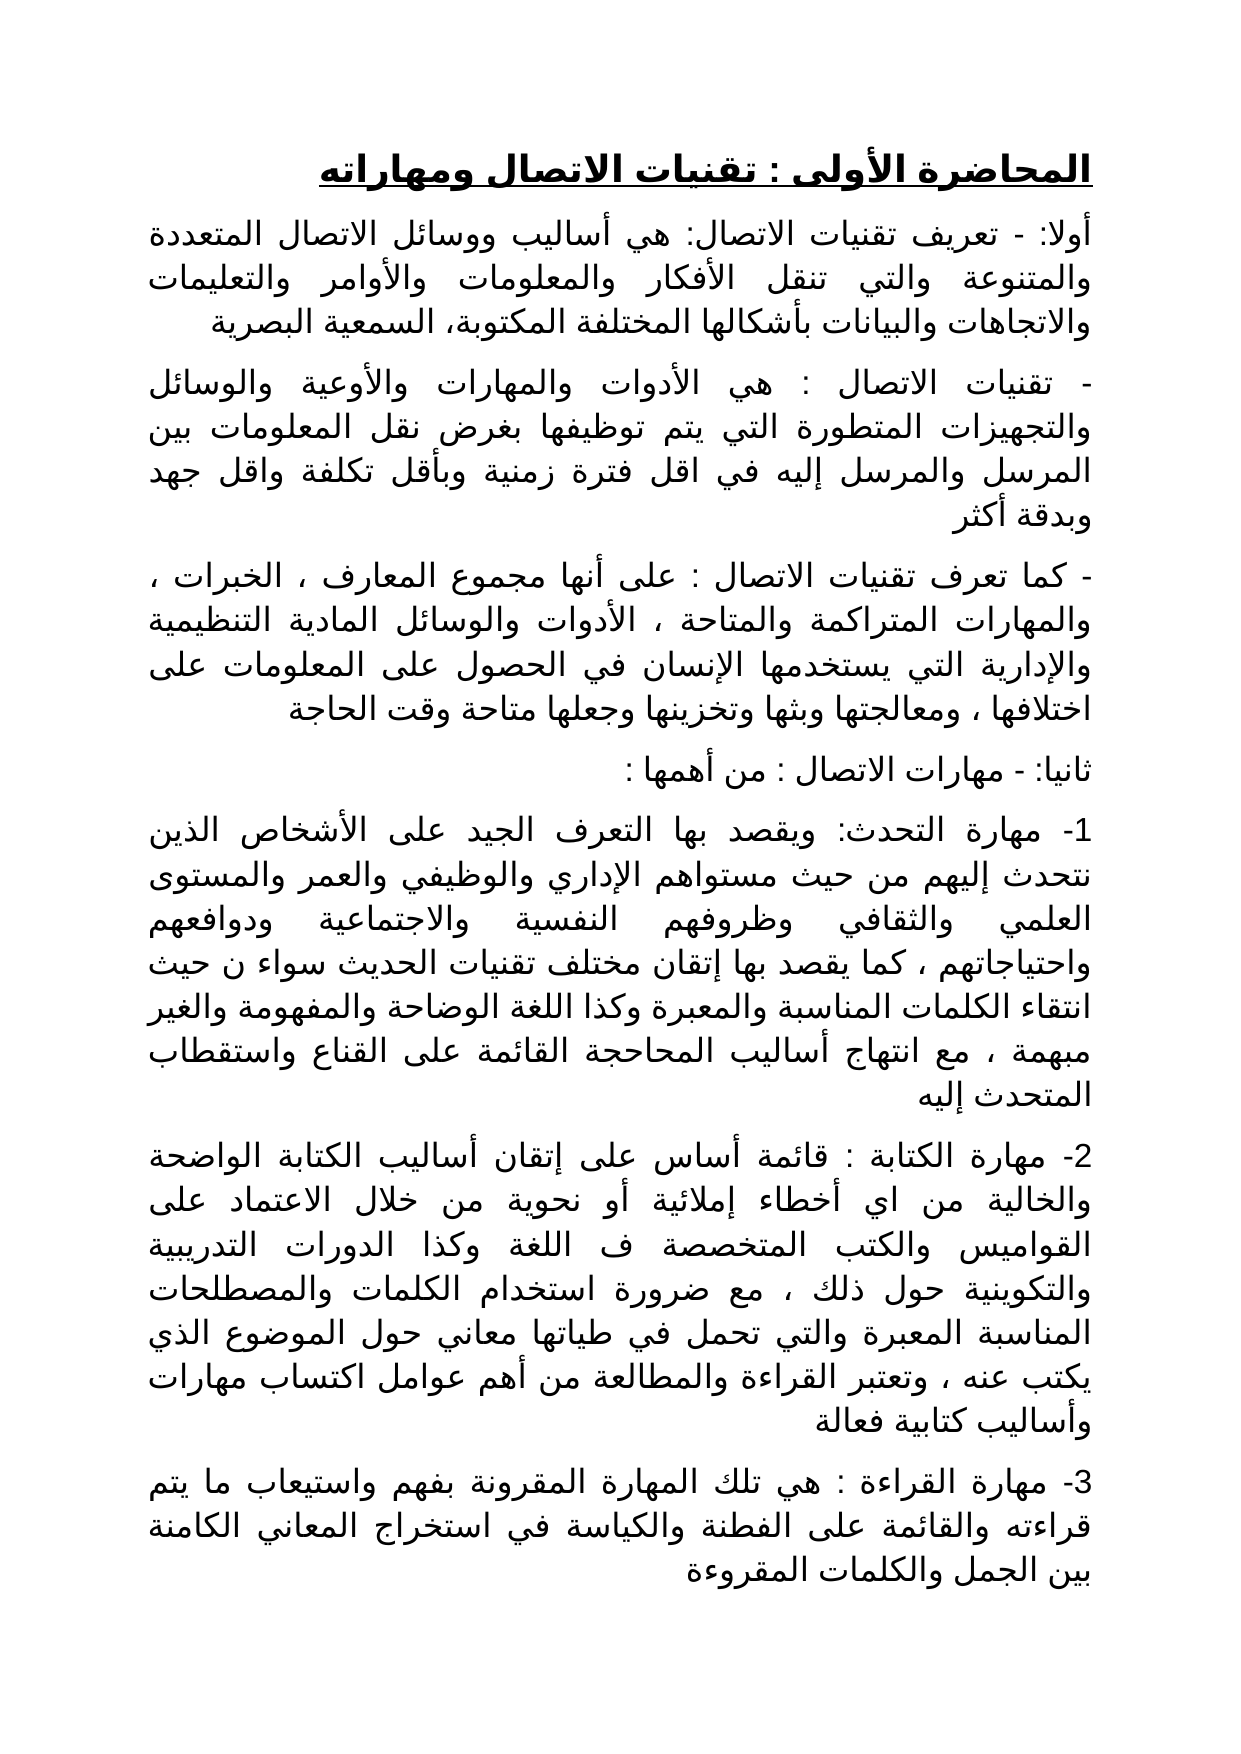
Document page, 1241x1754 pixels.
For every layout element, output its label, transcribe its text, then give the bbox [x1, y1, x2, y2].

text المحاضرة الأولى : تقنيات الاتصال ومهاراته [148, 148, 1093, 191]
text 2- مهارة الكتابة : قائمة أساس على إتقان أساليب الكتابة الواضحة والخالية من اي أخطاء إملائية أو نحوية من خلال الاعتماد على القواميس والكتب المتخصصة ف اللغة وكذا الدورات التدريبية والتكوينية حول ذلك ، مع ضرورة استخدام الكلمات والمصطلحات المناسبة المعبرة والتي تحمل في طياتها معاني حول الموضوع الذي يكتب عنه ، وتعتبر القراءة والمطالعة من أهم عوامل اكتساب مهارات وأساليب كتابية فعالة [148, 1136, 1093, 1440]
text ثانيا: - مهارات الاتصال : من أهمها : [148, 750, 1093, 788]
text أولا: - تعريف تقنيات الاتصال: هي أساليب ووسائل الاتصال المتعددة والمتنوعة والتي تنقل الأفكار والمعلومات والأوامر والتعليمات والاتجاهات والبيانات بأشكالها المختلفة المكتوبة، السمعية البصرية [148, 214, 1093, 341]
text - تقنيات الاتصال : هي الأدوات والمهارات والأوعية والوسائل والتجهيزات المتطورة التي يتم توظيفها بغرض نقل المعلومات بين المرسل والمرسل إليه في اقل فترة زمنية وبأقل تكلفة واقل جهد وبدقة أكثر [148, 363, 1093, 534]
text 3- مهارة القراءة : هي تلك المهارة المقرونة بفهم واستيعاب ما يتم قراءته والقائمة على الفطنة والكياسة في استخراج المعاني الكامنة بين الجمل والكلمات المقروءة [148, 1462, 1093, 1589]
text - كما تعرف تقنيات الاتصال : على أنها مجموع المعارف ، الخبرات ، والمهارات المتراكمة والمتاحة ، الأدوات والوسائل المادية التنظيمية والإدارية التي يستخدمها الإنسان في الحصول على المعلومات على اختلافها ، ومعالجتها وبثها وتخزينها وجعلها متاحة وقت الحاجة [148, 556, 1093, 727]
text 1- مهارة التحدث: ويقصد بها التعرف الجيد على الأشخاص الذين نتحدث إليهم من حيث مستواهم الإداري والوظيفي والعمر والمستوى العلمي والثقافي وظروفهم النفسية والاجتماعية ودوافعهم واحتياجاتهم ، كما يقصد بها إتقان مختلف تقنيات الحديث سواء ن حيث انتقاء الكلمات المناسبة والمعبرة وكذا اللغة الوضاحة والمفهومة والغير مبهمة ، مع انتهاج أساليب المحاحجة القائمة على القناع واستقطاب المتحدث إليه [148, 811, 1093, 1114]
